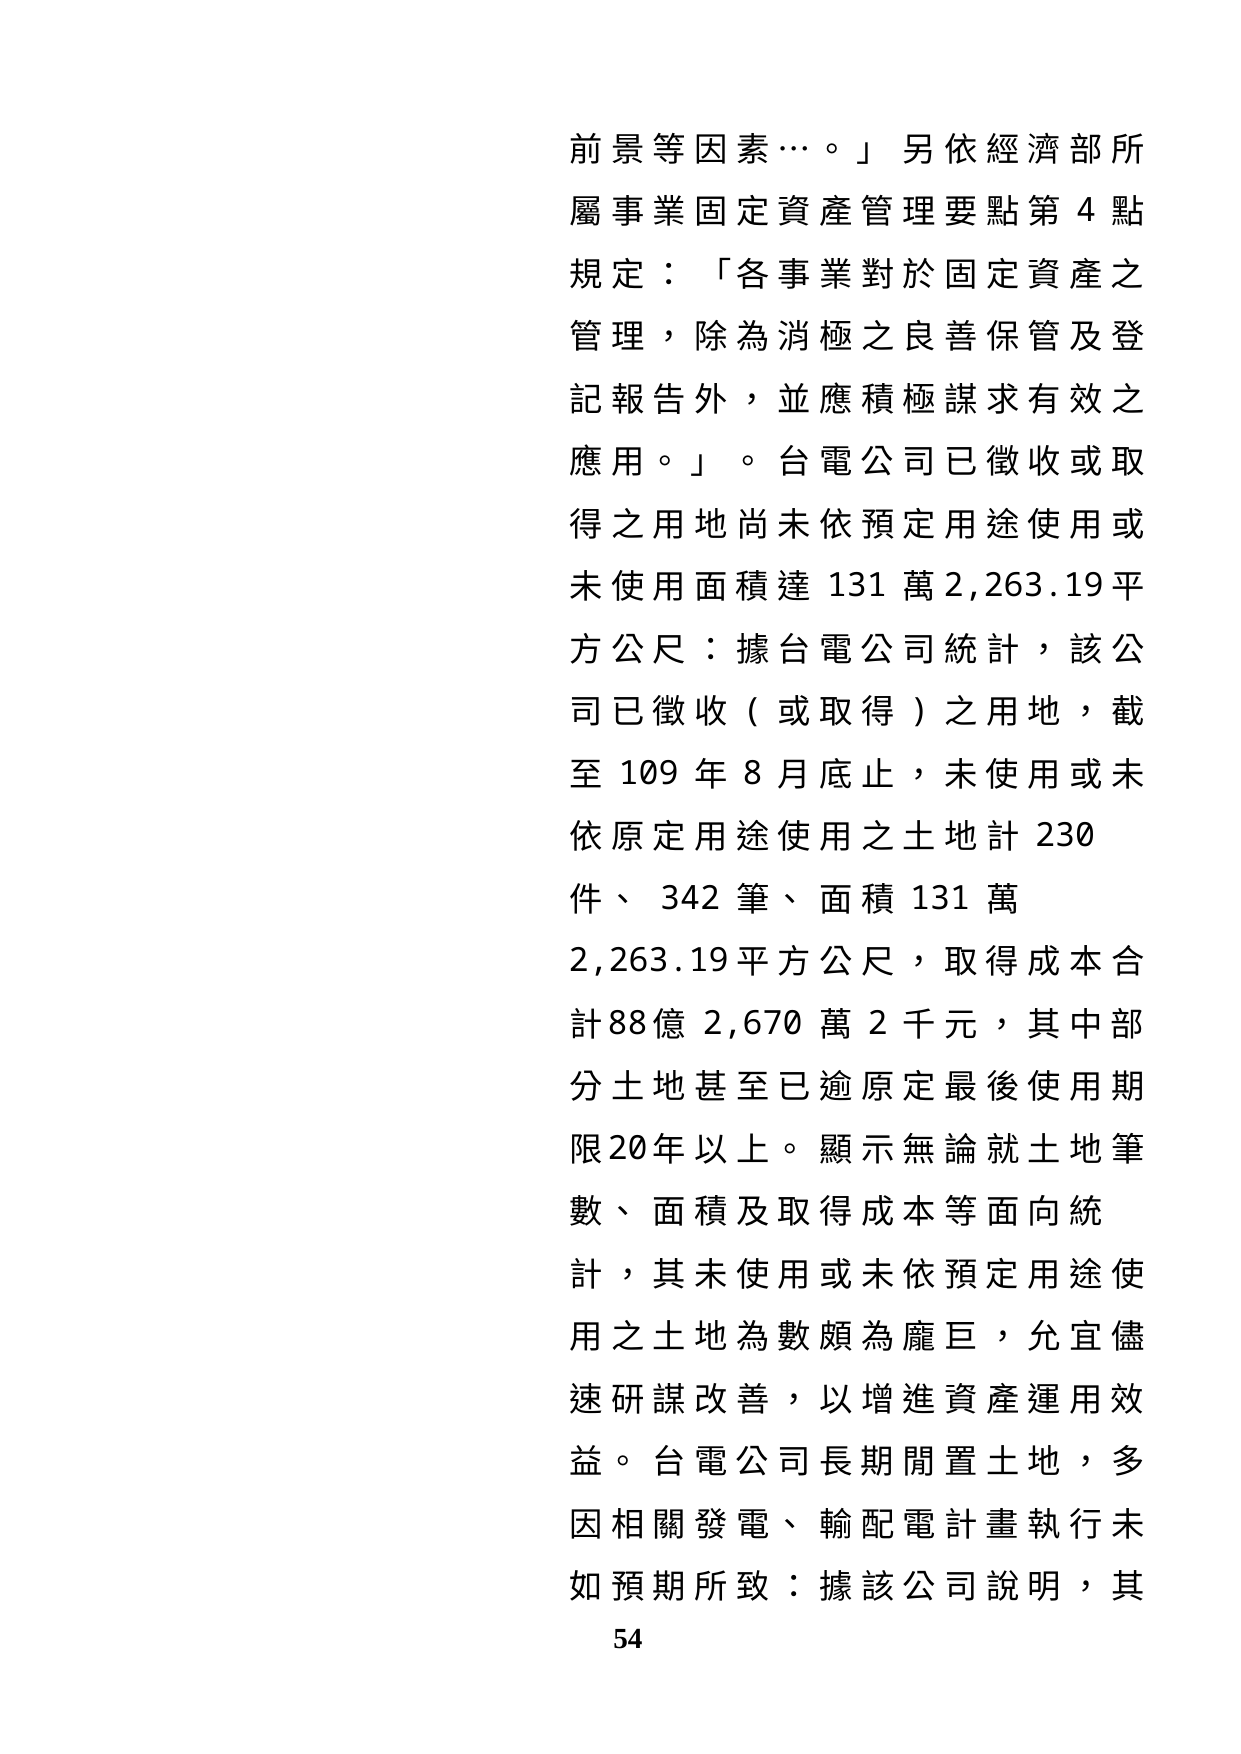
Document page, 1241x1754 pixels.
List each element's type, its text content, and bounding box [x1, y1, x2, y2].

list 前景等因素…。」另依經濟部所屬事業固定資產管理要點第4點規定：「各事業對於固定資產之管理，除為消極之良善保管及登記報告外，並應積極謀求有效之應用。」。台電公司已徵收或取得之用地尚未依預定用途使用或未使用面積達131萬2,263.19平方公尺：據台電公司統計，該公司已徵收(或取得)之用地，截至109年8月底止，未使用或未依原定用途使用之土地計230件、342筆、面積131萬2,263.19平方公尺，取得成本合計88億2,670萬2千元，其中部分土地甚至已逾原定最後使用期限20年以上。顯示無論就土地筆數、面積及取得成本等面向統計，其未使用或未依預定用途使用之土地為數頗為龐巨，允宜儘速研謀改善，以增進資產運用效益。台電公司長期閒置土地，多因相關發電、輸配電計畫執行未如預期所致：據該公司說明，其 [449, 105, 1148, 1605]
